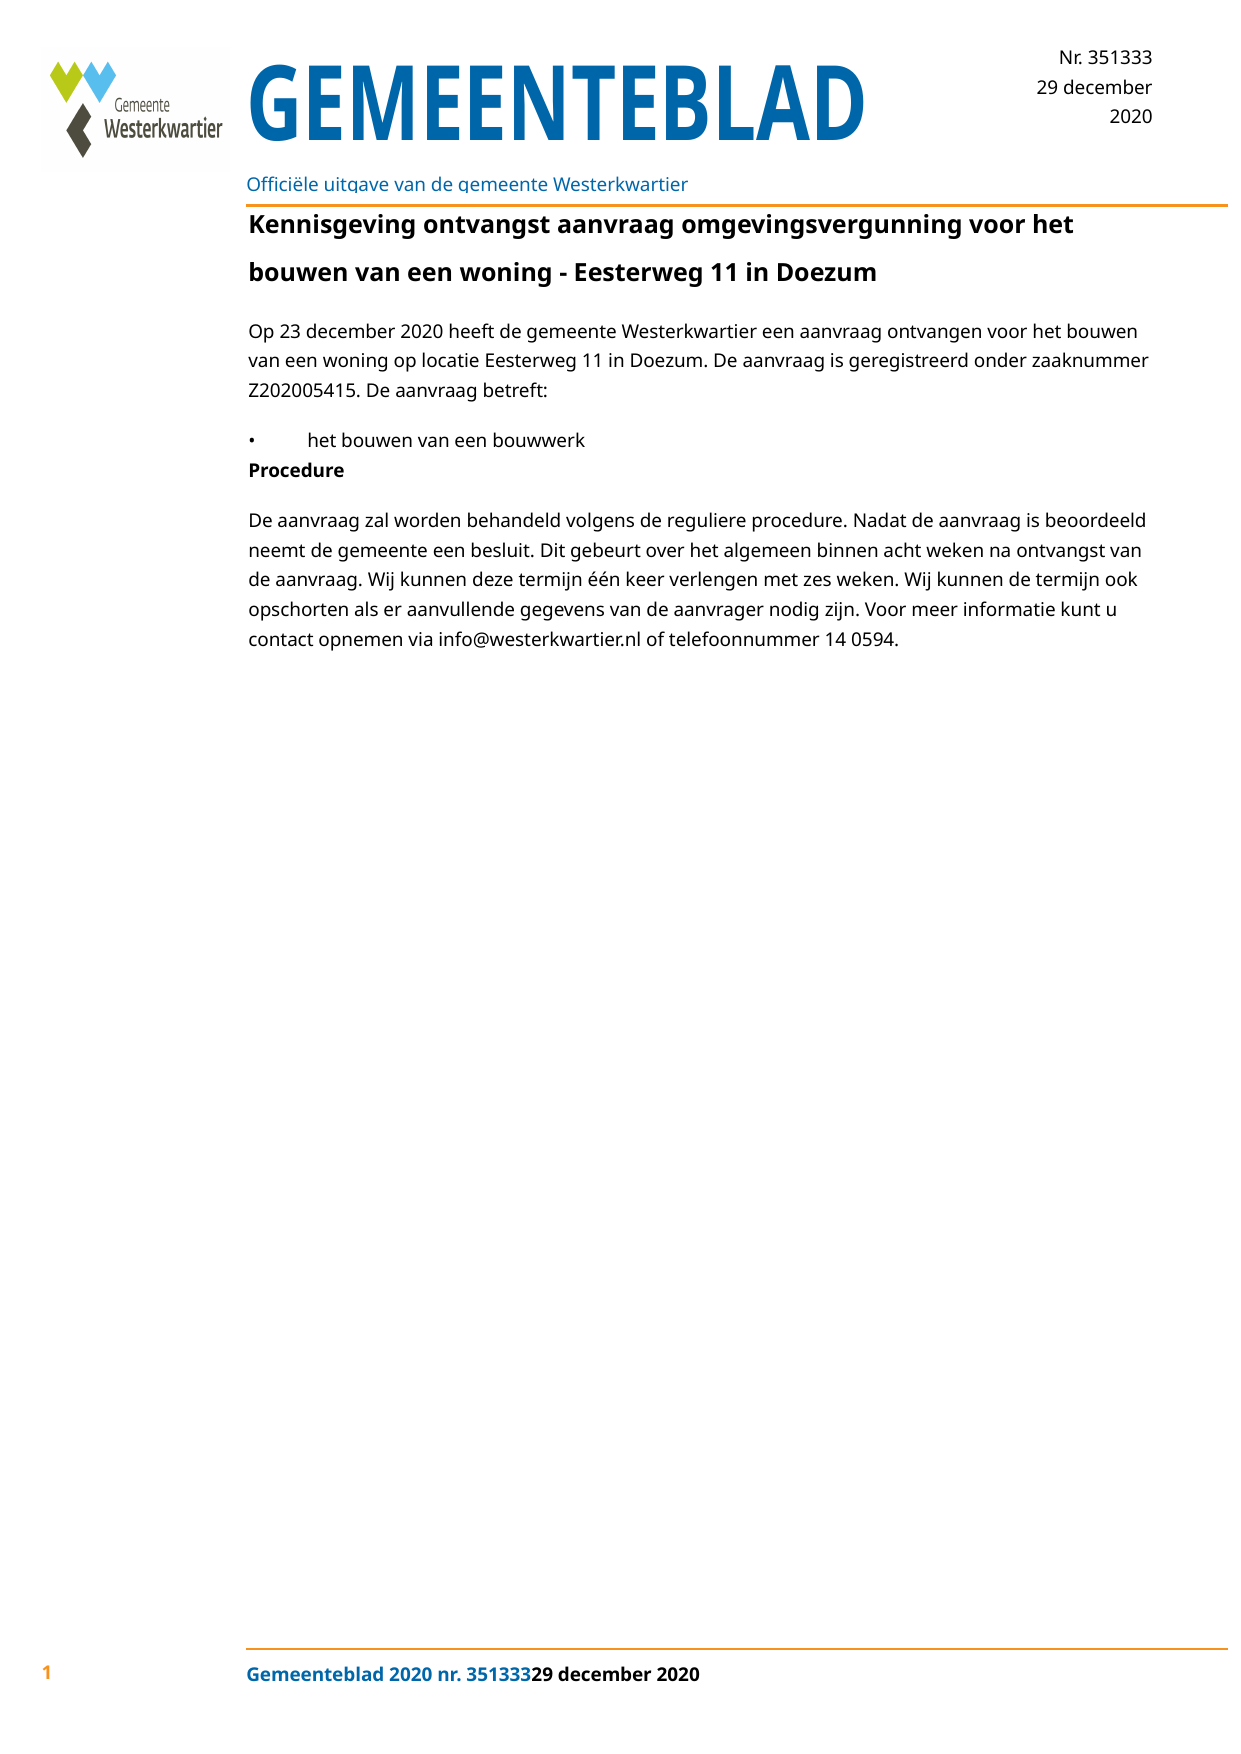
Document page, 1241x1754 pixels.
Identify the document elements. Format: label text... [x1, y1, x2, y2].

text Op 23 december 2020 heeft de gemeente Westerkwartier een aanvraag ontvangen voor het bouwen van een woning op locatie Eesterweg 11 in Doezum. De aanvraag is geregistreerd onder zaaknummer Z202005415. De aanvraag betreft: [248, 318, 1152, 403]
list het bouwen van een bouwwerk [248, 427, 1152, 453]
picture [41, 47, 231, 172]
text Procedure [248, 457, 1152, 483]
text De aanvraag zal worden behandeld volgens de reguliere procedure. Nadat de aanvraag is beoordeeld neemt de gemeente een besluit. Dit gebeurt over het algemeen binnen acht weken na ontvangst van de aanvraag. Wij kunnen deze termijn één keer verlengen met zes weken. Wij kunnen de termijn ook opschorten als er aanvullende gegevens van de aanvrager nodig zijn. Voor meer informatie kunt u contact opnemen via info@westerkwartier.nl of telefoonnummer 14 0594. [248, 507, 1152, 652]
text Kennisgeving ontvangst aanvraag omgevingsvergunning voor het bouwen van een woning - Eesterweg 11 in Doezum [248, 207, 1152, 288]
